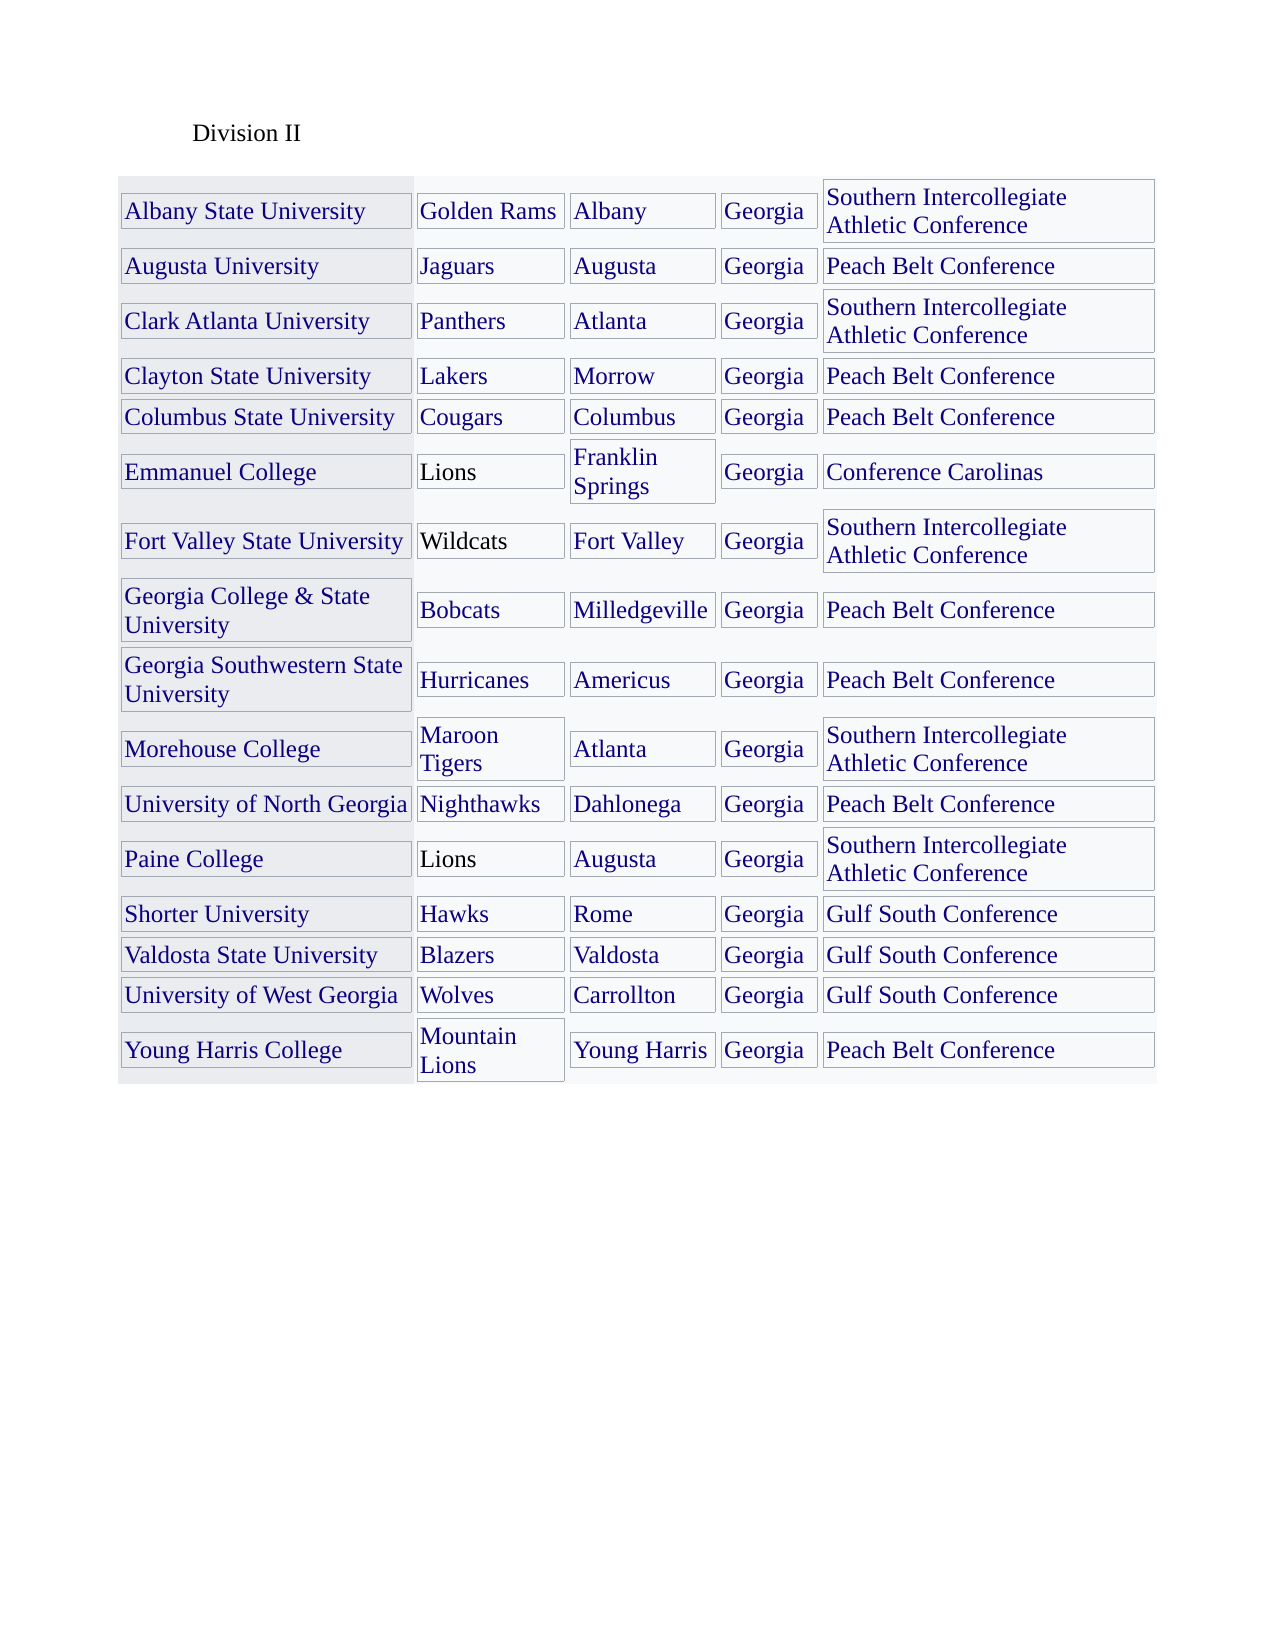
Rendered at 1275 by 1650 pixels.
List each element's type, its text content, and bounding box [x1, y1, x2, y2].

table_cell Wildcats [414, 506, 567, 575]
table_header Albany State University [118, 176, 414, 245]
table_cell Gulf South Conference [820, 974, 1157, 1015]
table_cell Young Harris College [118, 1015, 414, 1084]
table_cell Rome [567, 893, 718, 934]
table_cell Southern Intercollegiate Athletic Conference [820, 824, 1157, 893]
table_cell Jaguars [414, 245, 567, 286]
table_cell Bobcats [414, 575, 567, 644]
table_cell Southern Intercollegiate Athletic Conference [820, 506, 1157, 575]
table_cell Southern Intercollegiate Athletic Conference [820, 286, 1157, 355]
table_cell Milledgeville [567, 575, 718, 644]
table_header Georgia [718, 176, 820, 245]
table_header Southern Intercollegiate Athletic Conference [820, 176, 1157, 245]
table_cell Clark Atlanta University [118, 286, 414, 355]
table_cell Lions [414, 436, 567, 506]
table_cell Conference Carolinas [820, 436, 1157, 506]
table_header Albany [567, 176, 718, 245]
table_cell Cougars [414, 396, 567, 436]
table_cell Augusta University [118, 245, 414, 286]
table_cell Peach Belt Conference [820, 783, 1157, 824]
table_cell Young Harris [567, 1015, 718, 1084]
table_cell Peach Belt Conference [820, 644, 1157, 714]
table_cell Georgia [718, 506, 820, 575]
table_cell Morehouse College [118, 714, 414, 783]
table_cell Georgia [718, 1015, 820, 1084]
table_cell University of North Georgia [118, 783, 414, 824]
table_cell Georgia [718, 286, 820, 355]
table_cell Southern Intercollegiate Athletic Conference [820, 714, 1157, 783]
table_cell Georgia [718, 575, 820, 644]
table_cell Clayton State University [118, 355, 414, 396]
table_cell Georgia [718, 355, 820, 396]
table_cell Georgia [718, 436, 820, 506]
table_cell Hurricanes [414, 644, 567, 714]
table_cell Georgia [718, 245, 820, 286]
table_cell Columbus State University [118, 396, 414, 436]
table_cell Georgia [718, 934, 820, 974]
table_cell Dahlonega [567, 783, 718, 824]
table_header Golden Rams [414, 176, 567, 245]
table_cell Peach Belt Conference [820, 245, 1157, 286]
table_cell Gulf South Conference [820, 893, 1157, 934]
table_cell Georgia [718, 714, 820, 783]
table_cell Fort Valley [567, 506, 718, 575]
table_cell Franklin Springs [567, 436, 718, 506]
table_cell Wolves [414, 974, 567, 1015]
table_cell Augusta [567, 245, 718, 286]
table_cell Panthers [414, 286, 567, 355]
table_cell Americus [567, 644, 718, 714]
table_cell Georgia [718, 824, 820, 893]
text Division II [118, 118, 1157, 147]
table_cell Columbus [567, 396, 718, 436]
table_cell Morrow [567, 355, 718, 396]
table_cell Maroon Tigers [414, 714, 567, 783]
table_cell Peach Belt Conference [820, 575, 1157, 644]
table_cell Augusta [567, 824, 718, 893]
table_cell Gulf South Conference [820, 934, 1157, 974]
table_cell Georgia [718, 783, 820, 824]
table_cell Lakers [414, 355, 567, 396]
table_cell Paine College [118, 824, 414, 893]
table_cell Peach Belt Conference [820, 396, 1157, 436]
table_cell Emmanuel College [118, 436, 414, 506]
table_cell Peach Belt Conference [820, 1015, 1157, 1084]
table_cell Atlanta [567, 714, 718, 783]
table_cell Nighthawks [414, 783, 567, 824]
table_cell Georgia [718, 396, 820, 436]
table_cell Peach Belt Conference [820, 355, 1157, 396]
table_cell Georgia College & State University [118, 575, 414, 644]
table_cell Atlanta [567, 286, 718, 355]
table_cell Georgia [718, 893, 820, 934]
table_cell Lions [414, 824, 567, 893]
table_cell Carrollton [567, 974, 718, 1015]
table_cell Georgia [718, 974, 820, 1015]
table_cell Blazers [414, 934, 567, 974]
table_cell Hawks [414, 893, 567, 934]
table_cell Georgia [718, 644, 820, 714]
table_cell Mountain Lions [414, 1015, 567, 1084]
table_cell Shorter University [118, 893, 414, 934]
table_cell Valdosta [567, 934, 718, 974]
table_cell Valdosta State University [118, 934, 414, 974]
table_cell Georgia Southwestern State University [118, 644, 414, 714]
table_cell Fort Valley State University [118, 506, 414, 575]
table_cell University of West Georgia [118, 974, 414, 1015]
